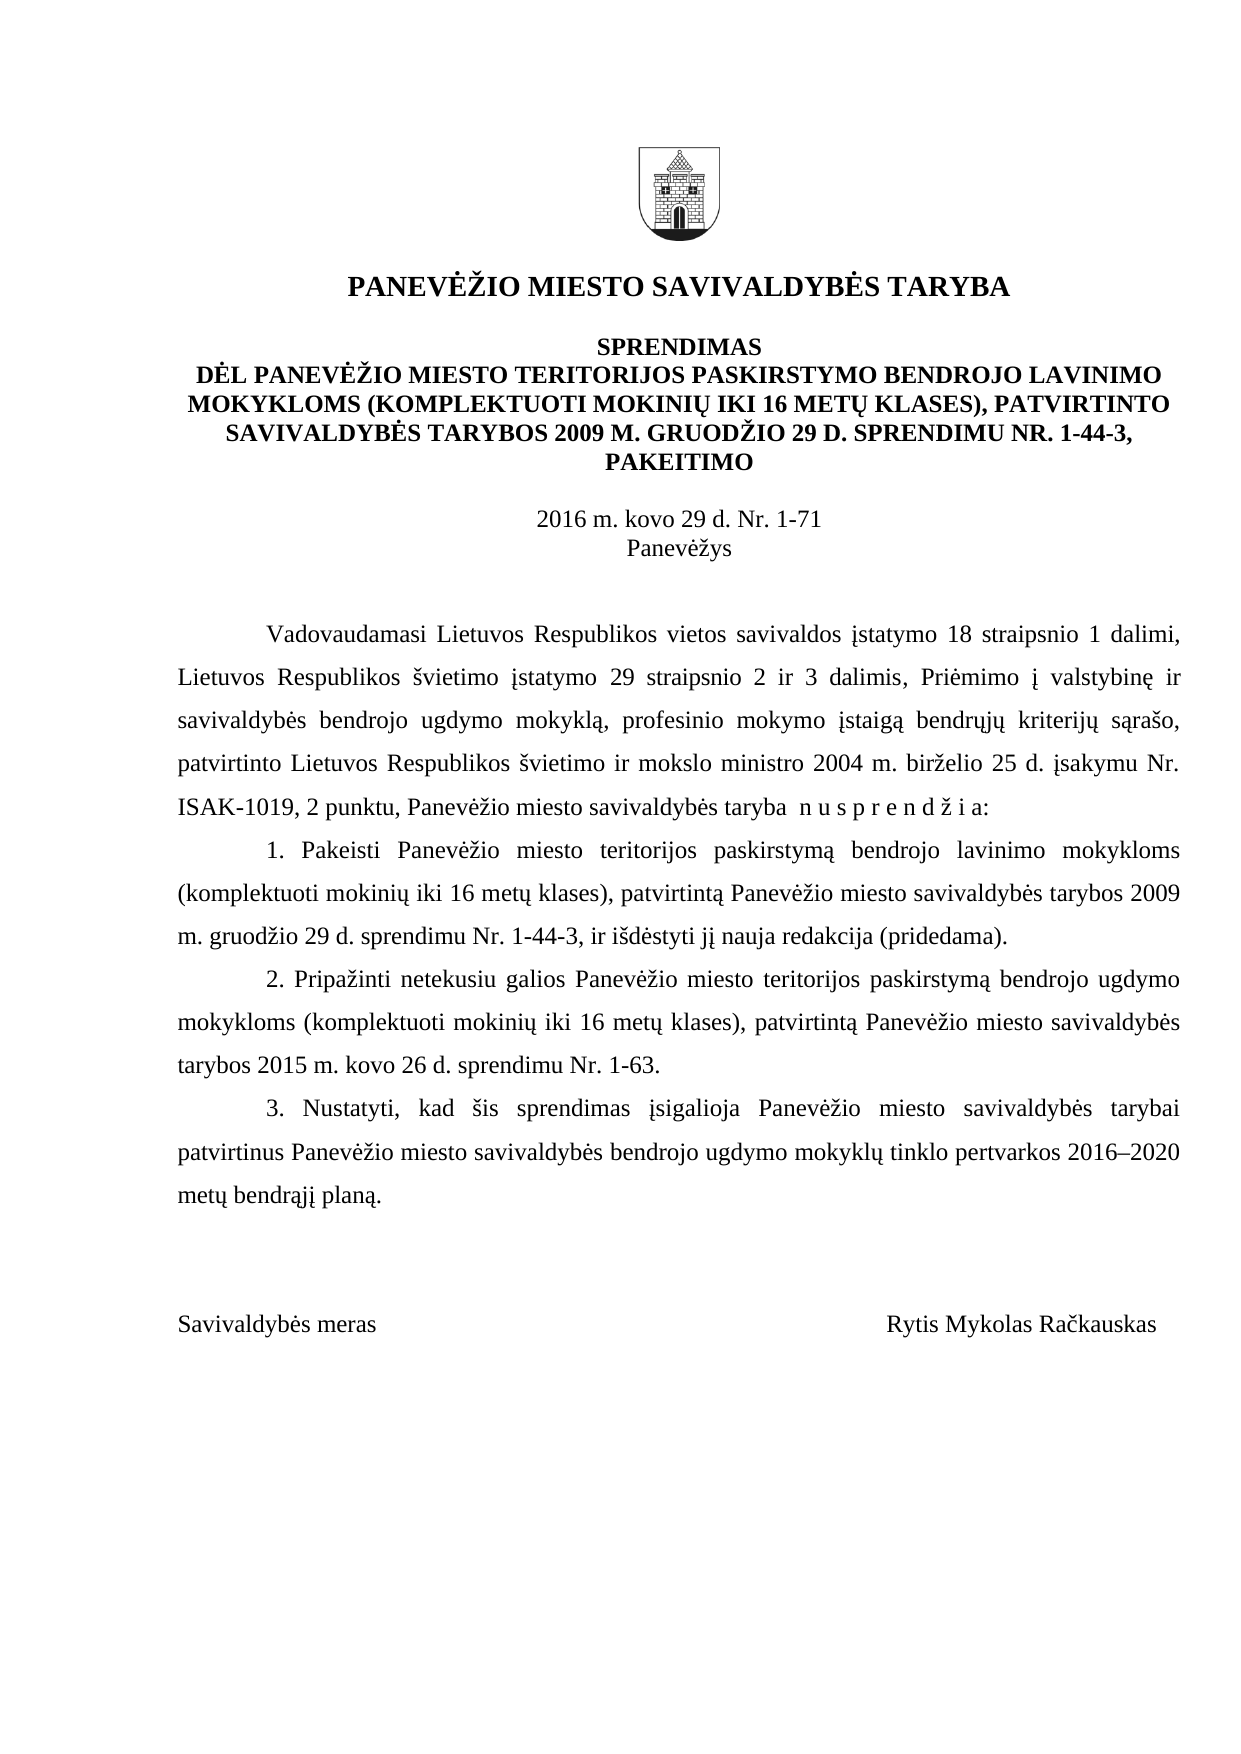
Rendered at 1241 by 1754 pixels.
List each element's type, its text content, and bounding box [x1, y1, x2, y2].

text Panevėžys [177, 533, 1181, 562]
text MOKYKLOMS (KOMPLEKTUOTI MOKINIŲ IKI 16 METŲ KLASES), PATVIRTINTO SAVIVALDYBĖS TARYBOS 2009 M. GRUODŽIO 29 D. SPRENDIMU NR. 1-44-3, PAKEITIMO [177, 389, 1181, 475]
text Savivaldybės meras Rytis Mykolas Račkauskas [177, 1309, 1181, 1338]
text 2. Pripažinti netekusiu galios Panevėžio miesto teritorijos paskirstymą bendrojo ugdymo mokykloms (komplektuoti mokinių iki 16 metų klases), patvirtintą Panevėžio miesto savivaldybės tarybos 2015 m. kovo 26 d. sprendimu Nr. 1-63. [177, 964, 1181, 1079]
text 3. Nustatyti, kad šis sprendimas įsigalioja Panevėžio miesto savivaldybės tarybai patvirtinus Panevėžio miesto savivaldybės bendrojo ugdymo mokyklų tinklo pertvarkos 2016–2020 metų bendrąjį planą. [177, 1093, 1181, 1208]
text PANEVĖŽIO MIESTO SAVIVALDYBĖS TARYBA [177, 269, 1181, 303]
text dėl PANEVĖŽIO MIESTO TERITORIJOS PASKIRSTYMO BENDROJO LAVINIMO [177, 360, 1181, 389]
text SPRENDIMAS [177, 332, 1181, 360]
text 1. Pakeisti Panevėžio miesto teritorijos paskirstymą bendrojo lavinimo mokykloms (komplektuoti mokinių iki 16 metų klases), patvirtintą Panevėžio miesto savivaldybės tarybos 2009 m. gruodžio 29 d. sprendimu Nr. 1-44-3, ir išdėstyti jį nauja redakcija (pridedama). [177, 835, 1181, 950]
text 2016 m. kovo 29 d. Nr. 1-71 [177, 504, 1181, 533]
text Vadovaudamasi Lietuvos Respublikos vietos savivaldos įstatymo 18 straipsnio 1 dalimi, Lietuvos Respublikos švietimo įstatymo 29 straipsnio 2 ir 3 dalimis, Priėmimo į valstybinę ir savivaldybės bendrojo ugdymo mokyklą, profesinio mokymo įstaigą bendrųjų kriterijų sąrašo, patvirtinto Lietuvos Respublikos švietimo ir mokslo ministro 2004 m. birželio 25 d. įsakymu Nr. ISAK-1019, 2 punktu, Panevėžio miesto savivaldybės taryba n u s p r e n d ž i a: [177, 619, 1181, 820]
